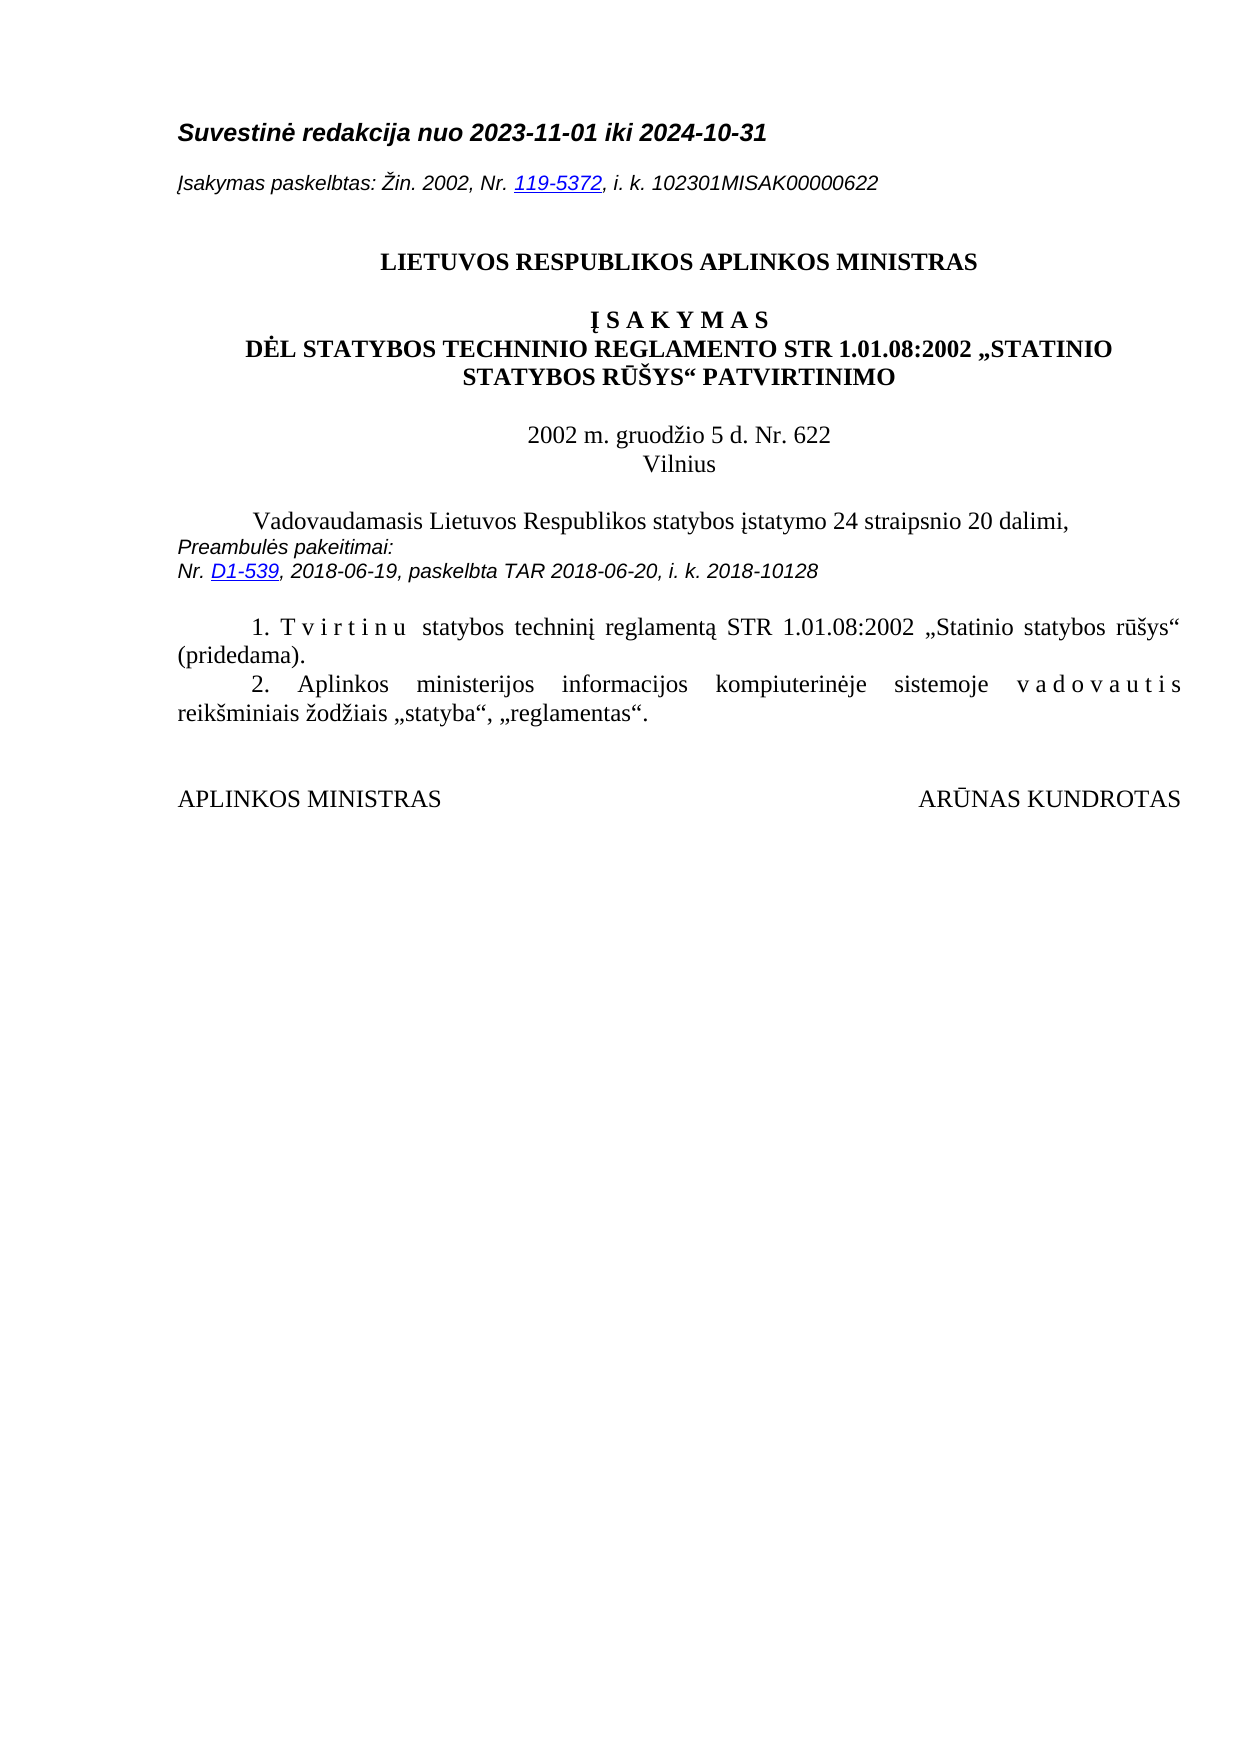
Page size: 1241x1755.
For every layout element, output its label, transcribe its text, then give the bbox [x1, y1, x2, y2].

text 2002 m. gruodžio 5 d. Nr. 622 [177, 420, 1181, 449]
text Nr. D1-539, 2018-06-19, paskelbta TAR 2018-06-20, i. k. 2018-10128 [177, 559, 1181, 583]
text Įsakymas paskelbtas: Žin. 2002, Nr. 119-5372, i. k. 102301MISAK00000622 [177, 171, 1181, 195]
text DĖL STATYBOS TECHNINIO REGLAMENTO STR 1.01.08:2002 „STATINIO STATYBOS RŪŠYS“ PATVIRTINIMO [177, 334, 1181, 391]
text Suvestinė redakcija nuo 2023-11-01 iki 2024-10-31 [177, 118, 1181, 147]
text LIETUVOS RESPUBLIKOS APLINKOS MINISTRAS [177, 247, 1181, 276]
text Vilnius [177, 449, 1181, 477]
text 1. Tvirtinu statybos techninį reglamentą STR 1.01.08:2002 „Statinio statybos rūšys“ (pridedama). [177, 612, 1181, 669]
text Vadovaudamasis Lietuvos Respublikos statybos įstatymo 24 straipsnio 20 dalimi, [177, 506, 1181, 535]
text APLINKOS MINISTRAS ARŪNAS KUNDROTAS [177, 784, 1181, 813]
text Į S A K Y M A S [177, 305, 1181, 334]
text 2. Aplinkos ministerijos informacijos kompiuterinėje sistemoje vadovautis reikšminiais žodžiais „statyba“, „reglamentas“. [177, 669, 1181, 727]
text Preambulės pakeitimai: [177, 535, 1181, 559]
